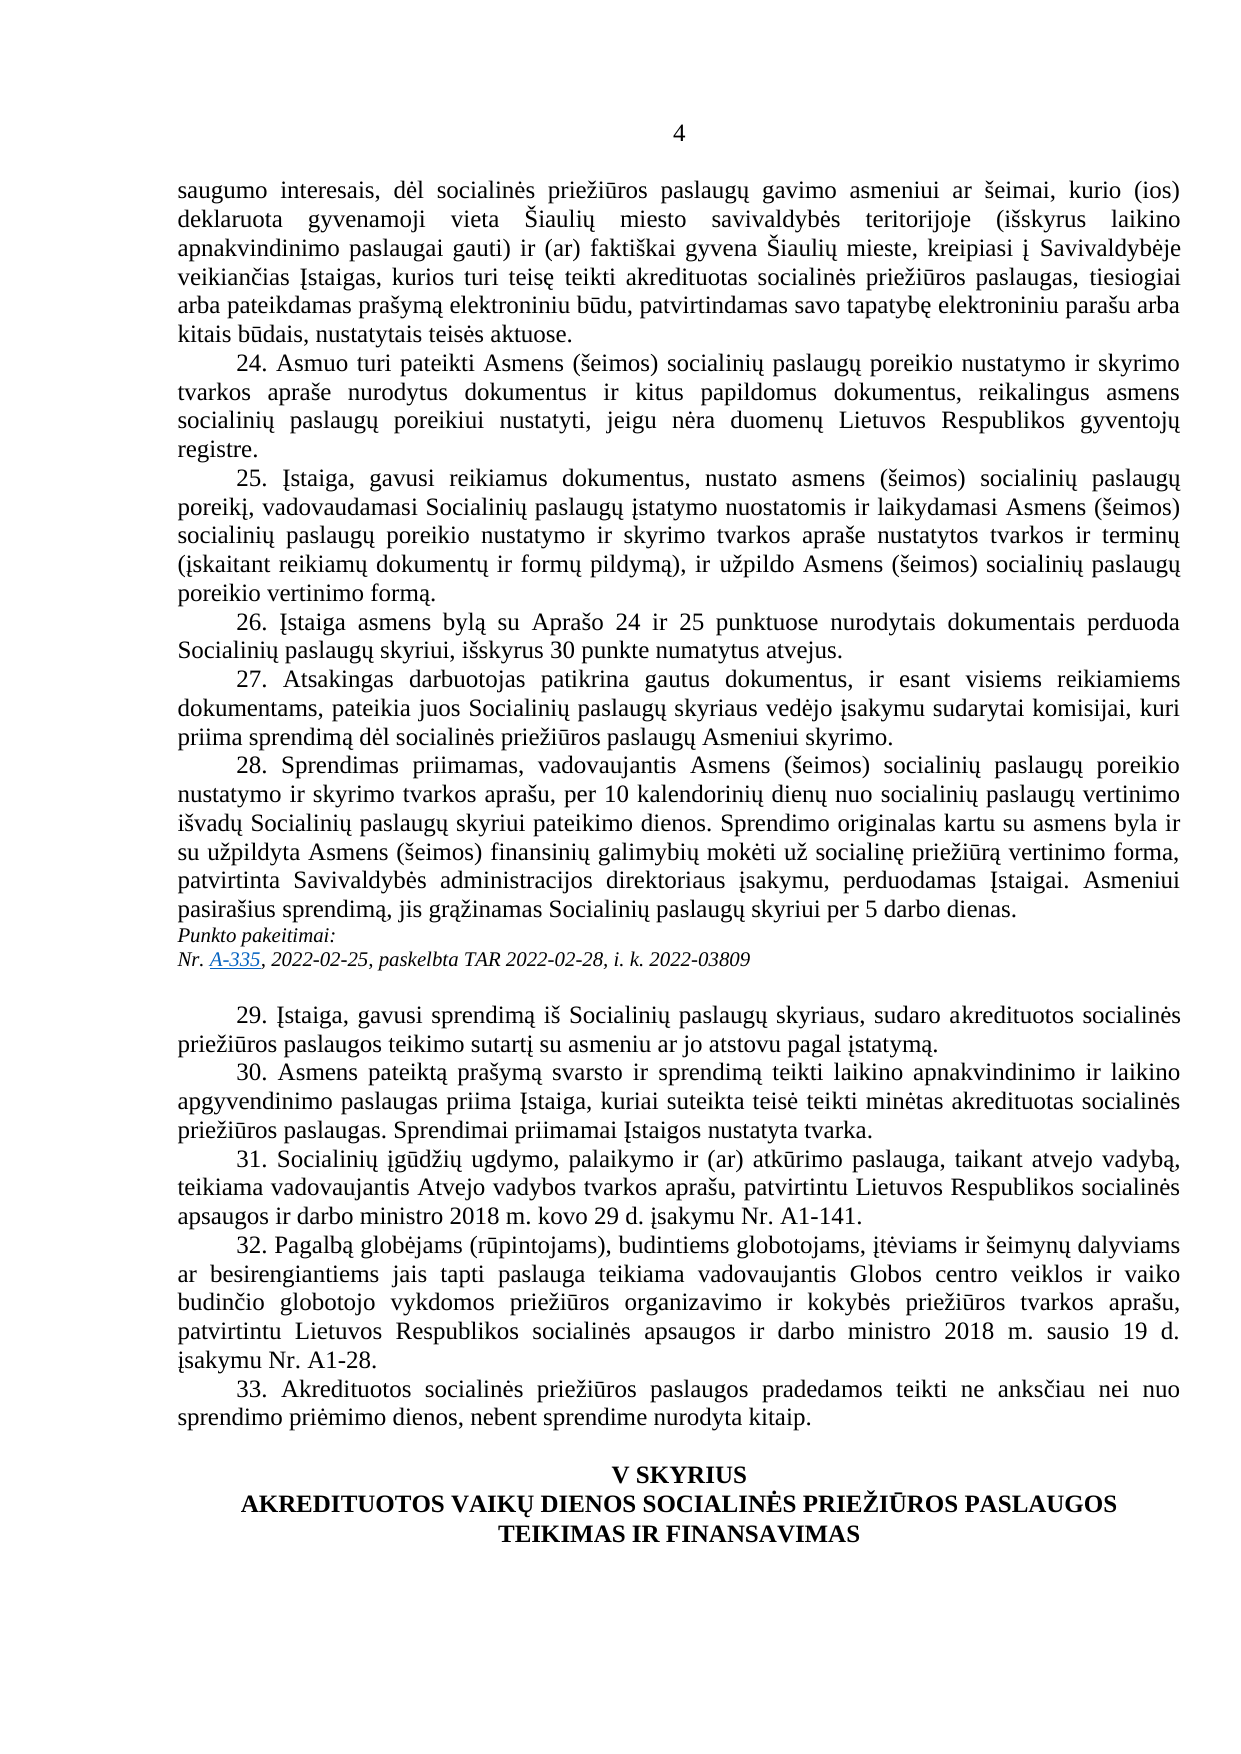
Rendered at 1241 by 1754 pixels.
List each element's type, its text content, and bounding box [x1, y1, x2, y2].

text Punkto pakeitimai: [177, 923, 1181, 947]
text V SKYRIUS [177, 1460, 1181, 1489]
text 28. Sprendimas priimamas, vadovaujantis Asmens (šeimos) socialinių paslaugų poreikio nustatymo ir skyrimo tvarkos aprašu, per 10 kalendorinių dienų nuo socialinių paslaugų vertinimo išvadų Socialinių paslaugų skyriui pateikimo dienos. Sprendimo originalas kartu su asmens byla ir su užpildyta Asmens (šeimos) finansinių galimybių mokėti už socialinę priežiūrą vertinimo forma, patvirtinta Savivaldybės administracijos direktoriaus įsakymu, perduodamas Įstaigai. Asmeniui pasirašius sprendimą, jis grąžinamas Socialinių paslaugų skyriui per 5 darbo dienas. [177, 751, 1181, 923]
text 31. Socialinių įgūdžių ugdymo, palaikymo ir (ar) atkūrimo paslauga, taikant atvejo vadybą, teikiama vadovaujantis Atvejo vadybos tvarkos aprašu, patvirtintu Lietuvos Respublikos socialinės apsaugos ir darbo ministro 2018 m. kovo 29 d. įsakymu Nr. A1-141. [177, 1144, 1181, 1230]
text 27. Atsakingas darbuotojas patikrina gautus dokumentus, ir esant visiems reikiamiems dokumentams, pateikia juos Socialinių paslaugų skyriaus vedėjo įsakymu sudarytai komisijai, kuri priima sprendimą dėl socialinės priežiūros paslaugų Asmeniui skyrimo. [177, 664, 1181, 751]
text 24. Asmuo turi pateikti Asmens (šeimos) socialinių paslaugų poreikio nustatymo ir skyrimo tvarkos apraše nurodytus dokumentus ir kitus papildomus dokumentus, reikalingus asmens socialinių paslaugų poreikiui nustatyti, jeigu nėra duomenų Lietuvos Respublikos gyventojų registre. [177, 348, 1181, 463]
text 30. Asmens pateiktą prašymą svarsto ir sprendimą teikti laikino apnakvindinimo ir laikino apgyvendinimo paslaugas priima Įstaiga, kuriai suteikta teisė teikti minėtas akredituotas socialinės priežiūros paslaugas. Sprendimai priimamai Įstaigos nustatyta tvarka. [177, 1057, 1181, 1144]
text 25. Įstaiga, gavusi reikiamus dokumentus, nustato asmens (šeimos) socialinių paslaugų poreikį, vadovaudamasi Socialinių paslaugų įstatymo nuostatomis ir laikydamasi Asmens (šeimos) socialinių paslaugų poreikio nustatymo ir skyrimo tvarkos apraše nustatytos tvarkos ir terminų (įskaitant reikiamų dokumentų ir formų pildymą), ir užpildo Asmens (šeimos) socialinių paslaugų poreikio vertinimo formą. [177, 463, 1181, 607]
text saugumo interesais, dėl socialinės priežiūros paslaugų gavimo asmeniui ar šeimai, kurio (ios) deklaruota gyvenamoji vieta Šiaulių miesto savivaldybės teritorijoje (išskyrus laikino apnakvindinimo paslaugai gauti) ir (ar) faktiškai gyvena Šiaulių mieste, kreipiasi į Savivaldybėje veikiančias Įstaigas, kurios turi teisę teikti akredituotas socialinės priežiūros paslaugas, tiesiogiai arba pateikdamas prašymą elektroniniu būdu, patvirtindamas savo tapatybę elektroniniu parašu arba kitais būdais, nustatytais teisės aktuose. [177, 176, 1181, 348]
text 32. Pagalbą globėjams (rūpintojams), budintiems globotojams, įtėviams ir šeimynų dalyviams ar besirengiantiems jais tapti paslauga teikiama vadovaujantis Globos centro veiklos ir vaiko budinčio globotojo vykdomos priežiūros organizavimo ir kokybės priežiūros tvarkos aprašu, patvirtintu Lietuvos Respublikos socialinės apsaugos ir darbo ministro 2018 m. sausio 19 d. įsakymu Nr. A1-28. [177, 1230, 1181, 1374]
text 33. Akredituotos socialinės priežiūros paslaugos pradedamos teikti ne anksčiau nei nuo sprendimo priėmimo dienos, nebent sprendime nurodyta kitaip. [177, 1374, 1181, 1431]
text Nr. A-335, 2022-02-25, paskelbta TAR 2022-02-28, i. k. 2022-03809 [177, 947, 1181, 971]
text 26. Įstaiga asmens bylą su Aprašo 24 ir 25 punktuose nurodytais dokumentais perduoda Socialinių paslaugų skyriui, išskyrus 30 punkte numatytus atvejus. [177, 607, 1181, 664]
text AKREDITUOTOS VAIKŲ DIENOS SOCIALINĖS PRIEŽIŪROS PASLAUGOS TEIKIMAS IR FINANSAVIMAS [177, 1489, 1181, 1548]
text 29. Įstaiga, gavusi sprendimą iš Socialinių paslaugų skyriaus, sudaro akredituotos socialinės priežiūros paslaugos teikimo sutartį su asmeniu ar jo atstovu pagal įstatymą. [177, 1000, 1181, 1057]
